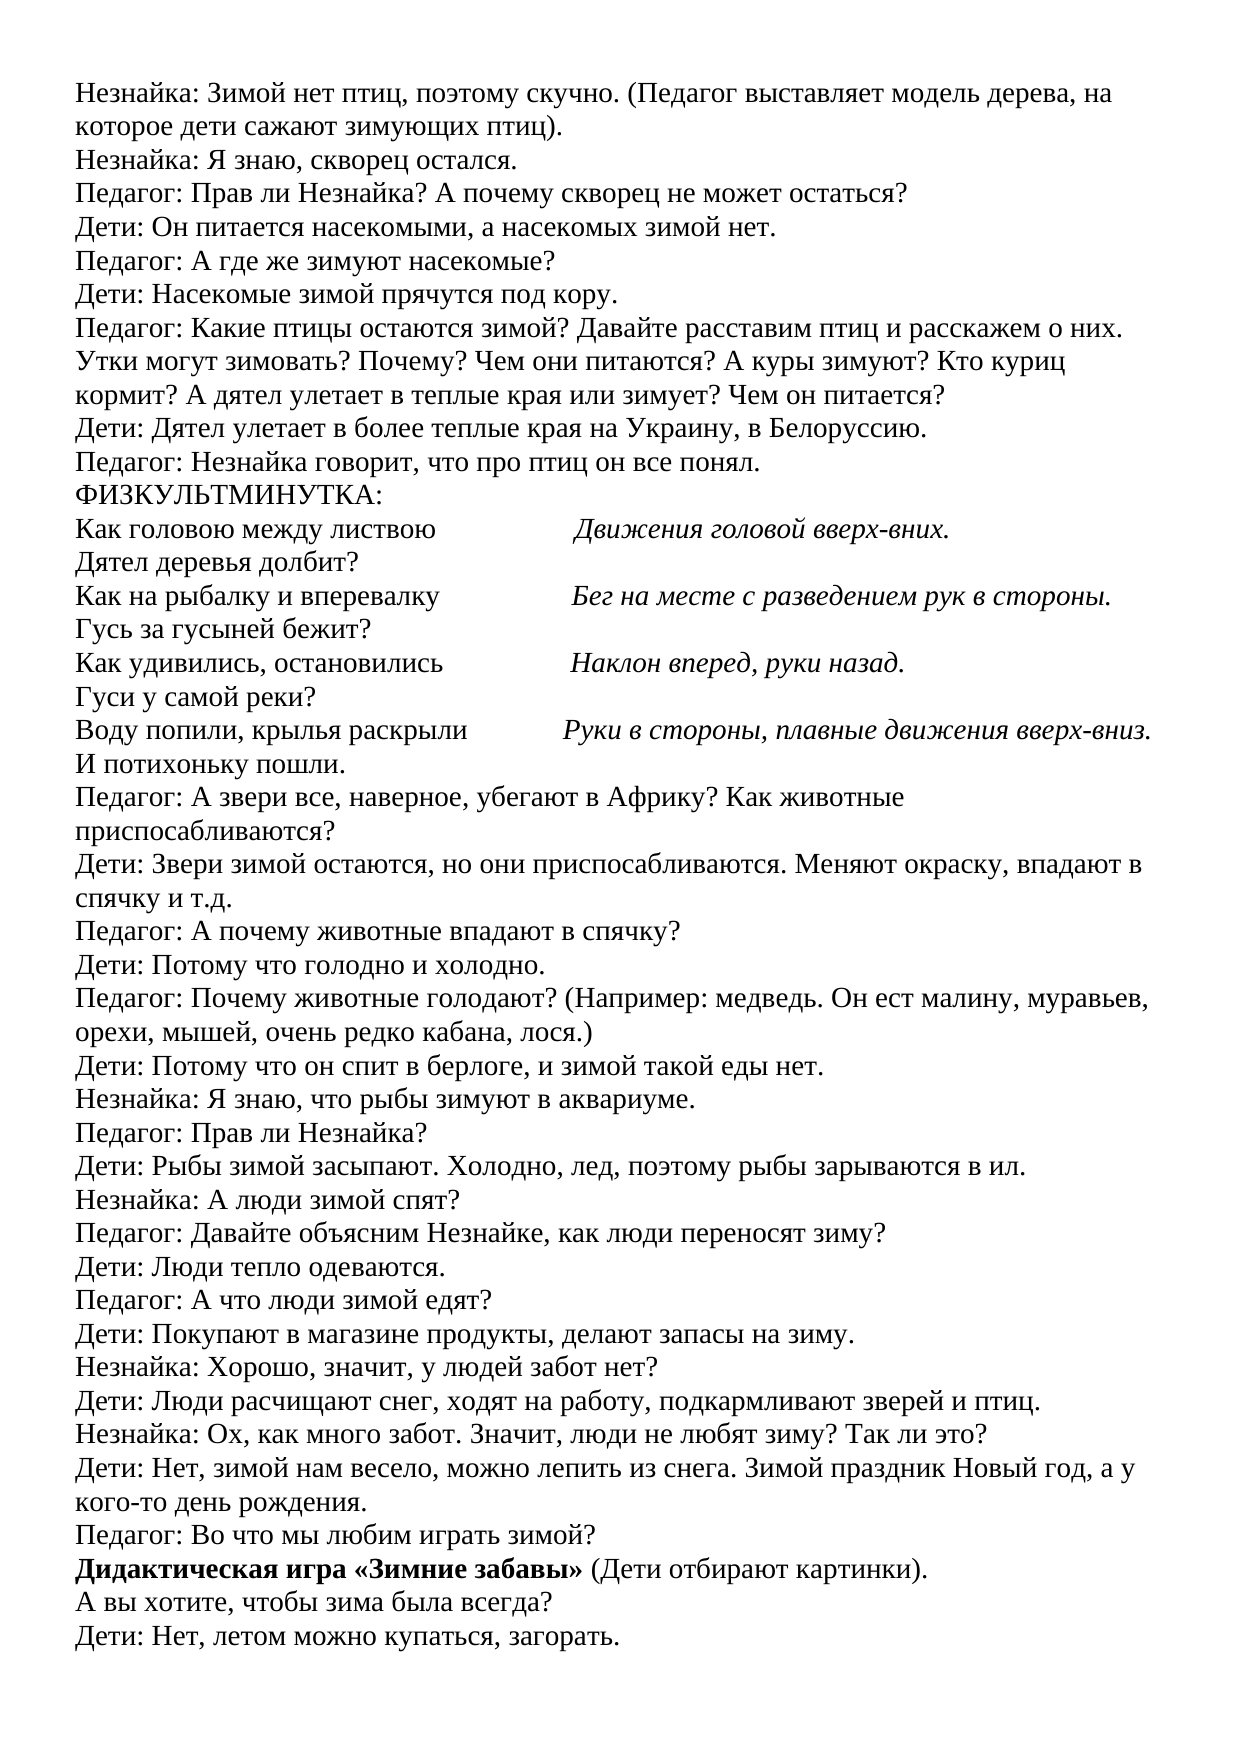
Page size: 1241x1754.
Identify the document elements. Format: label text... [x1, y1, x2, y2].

text Дети: Он питается насекомыми, а насекомых зимой нет. [75, 209, 1165, 243]
text Незнайка: Хорошо, значит, у людей забот нет? [75, 1349, 1165, 1383]
text Педагог: Прав ли Незнайка? А почему скворец не может остаться? [75, 176, 1165, 209]
text Дети: Потому что он спит в берлоге, и зимой такой еды нет. [75, 1048, 1165, 1081]
text Дети: Насекомые зимой прячутся под кору. [75, 276, 1165, 310]
text Педагог: А где же зимуют насекомые? [75, 243, 1165, 276]
text Педагог: А что люди зимой едят? [75, 1282, 1165, 1316]
text Педагог: А звери все, наверное, убегают в Африку? Как животные приспосабливаются? [75, 779, 1165, 846]
text Дети: Звери зимой остаются, но они приспосабливаются. Меняют окраску, впадают в спячку и т.д. [75, 846, 1165, 913]
text Гусь за гусыней бежит? [75, 612, 1165, 645]
text Дети: Потому что голодно и холодно. [75, 947, 1165, 981]
text Дети: Нет, зимой нам весело, можно лепить из снега. Зимой праздник Новый год, а у кого-то день рождения. [75, 1450, 1165, 1517]
text Дети: Люди расчищают снег, ходят на работу, подкармливают зверей и птиц. [75, 1383, 1165, 1417]
text Дидактическая игра «Зимние забавы» (Дети отбирают картинки). [75, 1551, 1165, 1584]
text Педагог: Давайте объясним Незнайке, как люди переносят зиму? [75, 1215, 1165, 1249]
text Дети: Рыбы зимой засыпают. Холодно, лед, поэтому рыбы зарываются в ил. [75, 1148, 1165, 1182]
text Незнайка: Зимой нет птиц, поэтому скучно. (Педагог выставляет модель дерева, на которое дети сажают зимующих птиц). [75, 75, 1165, 142]
text Воду попили, крылья раскрыли Руки в стороны, плавные движения вверх-вниз. [75, 712, 1165, 746]
text Как головою между листвою Движения головой вверх-вних. [75, 511, 1165, 544]
text Незнайка: Я знаю, скворец остался. [75, 142, 1165, 176]
text Незнайка: Я знаю, что рыбы зимуют в аквариуме. [75, 1081, 1165, 1115]
text Как удивились, остановились Наклон вперед, руки назад. [75, 645, 1165, 679]
text Педагог: Почему животные голодают? (Например: медведь. Он ест малину, муравьев, орехи, мышей, очень редко кабана, лося.) [75, 981, 1165, 1048]
text Утки могут зимовать? Почему? Чем они питаются? А куры зимуют? Кто куриц кормит? А дятел улетает в теплые края или зимует? Чем он питается? [75, 343, 1165, 410]
text Дятел деревья долбит? [75, 544, 1165, 578]
text Как на рыбалку и вперевалку Бег на месте с разведением рук в стороны. [75, 578, 1165, 612]
text Дети: Нет, летом можно купаться, загорать. [75, 1618, 1165, 1651]
text Педагог: Незнайка говорит, что про птиц он все понял. [75, 444, 1165, 477]
text ФИЗКУЛЬТМИНУТКА: [75, 477, 1165, 511]
text Педагог: Во что мы любим играть зимой? [75, 1517, 1165, 1551]
text И потихоньку пошли. [75, 746, 1165, 779]
text Незнайка: Ох, как много забот. Значит, люди не любят зиму? Так ли это? [75, 1417, 1165, 1450]
text А вы хотите, чтобы зима была всегда? [75, 1584, 1165, 1618]
text Дети: Люди тепло одеваются. [75, 1249, 1165, 1282]
text Педагог: А почему животные впадают в спячку? [75, 913, 1165, 947]
text Дети: Дятел улетает в более теплые края на Украину, в Белоруссию. [75, 410, 1165, 444]
text Дети: Покупают в магазине продукты, делают запасы на зиму. [75, 1316, 1165, 1349]
text Незнайка: А люди зимой спят? [75, 1182, 1165, 1215]
text Педагог: Прав ли Незнайка? [75, 1115, 1165, 1148]
text Гуси у самой реки? [75, 679, 1165, 712]
text Педагог: Какие птицы остаются зимой? Давайте расставим птиц и расскажем о них. [75, 310, 1165, 343]
